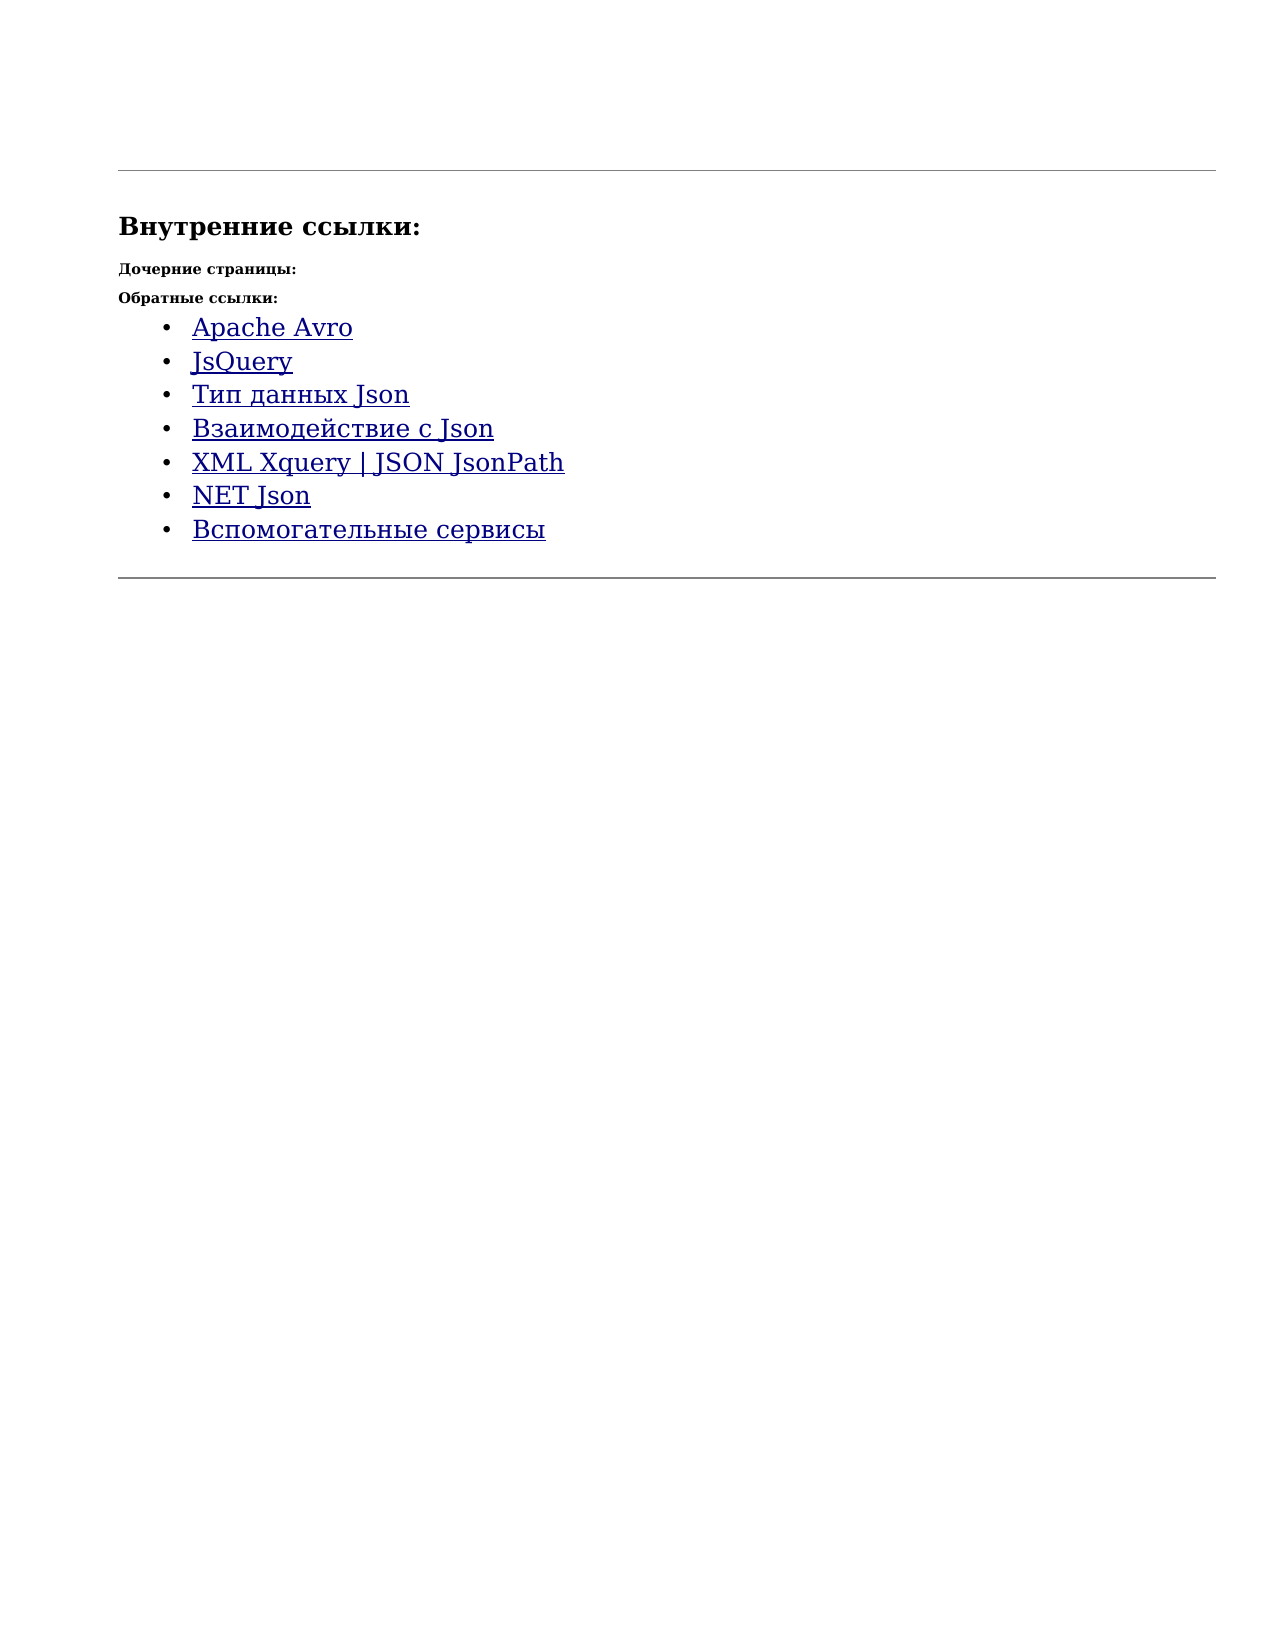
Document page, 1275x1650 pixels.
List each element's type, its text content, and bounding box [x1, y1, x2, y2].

list Вспомогательные сервисы [162, 515, 1216, 544]
subtitle Обратные ссылки: [118, 290, 1216, 307]
list Тип данных Json [162, 381, 1216, 410]
list Apache Avro [162, 313, 1216, 343]
subtitle Внутренние ссылки: [118, 212, 1216, 242]
subtitle Дочерние страницы: [118, 260, 1216, 278]
list JsQuery [162, 347, 1216, 376]
list XML Xquery | JSON JsonPath [162, 448, 1216, 477]
list NET Json [162, 481, 1216, 510]
list Взаимодействие с Json [162, 414, 1216, 443]
